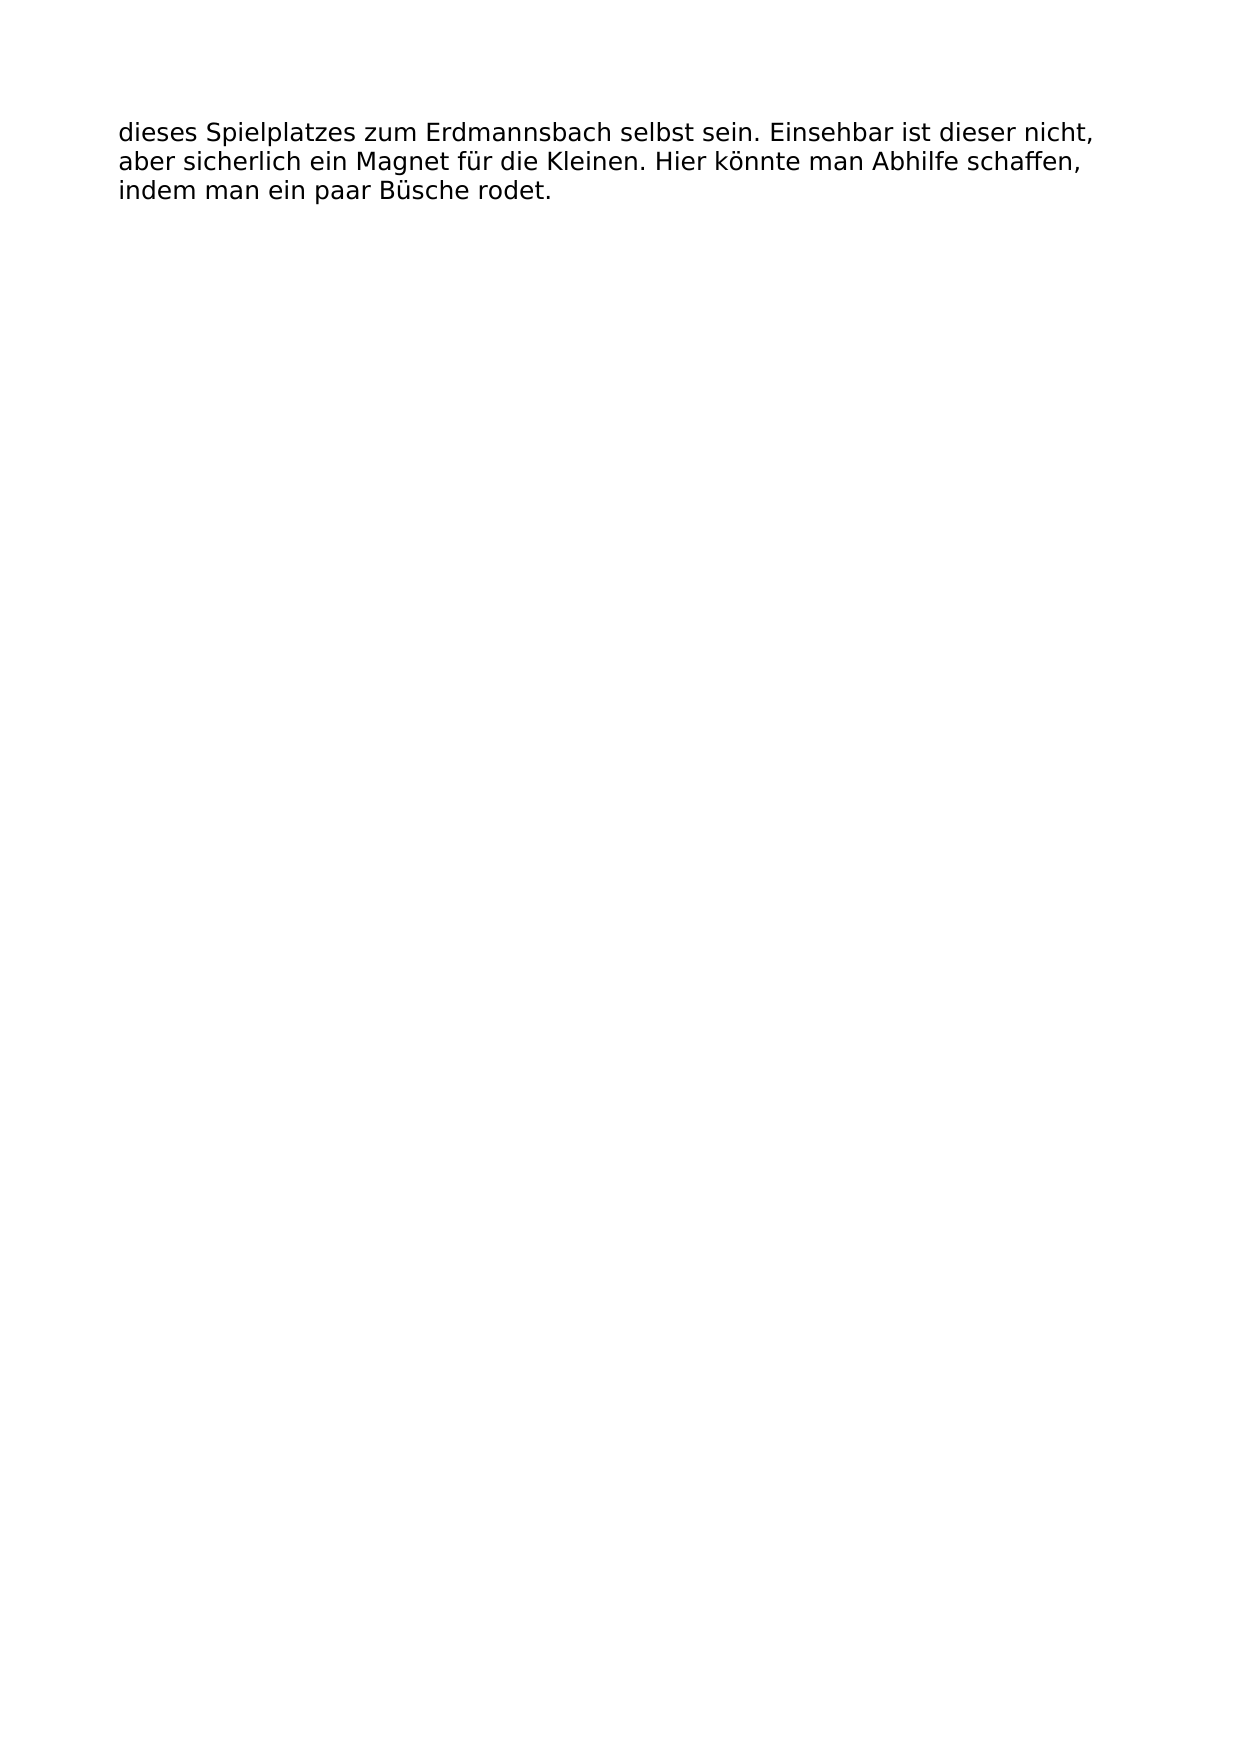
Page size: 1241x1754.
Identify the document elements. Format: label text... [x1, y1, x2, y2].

text dieses Spielplatzes zum Erdmannsbach selbst sein. Einsehbar ist dieser nicht, aber sicherlich ein Magnet für die Kleinen. Hier könnte man Abhilfe schaffen, indem man ein paar Büsche rodet. [118, 118, 1122, 206]
